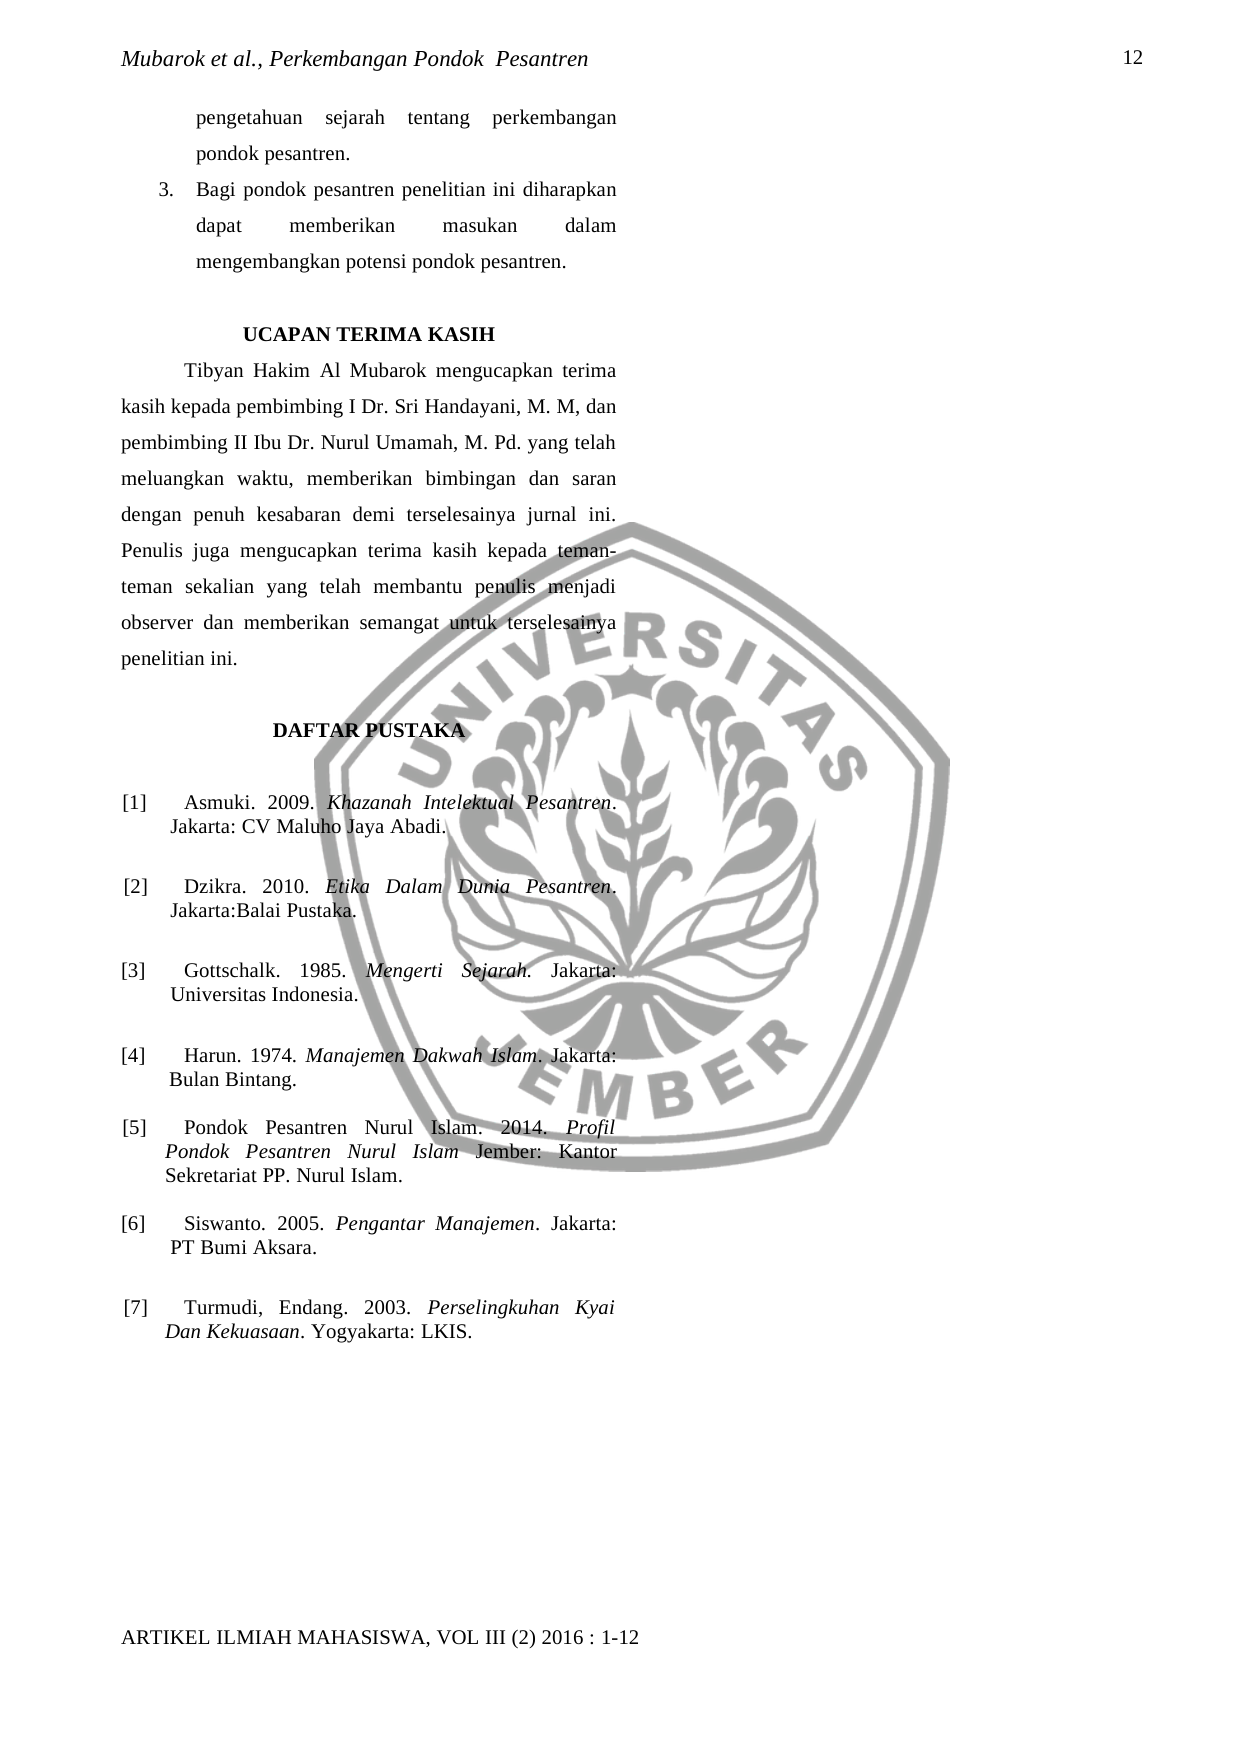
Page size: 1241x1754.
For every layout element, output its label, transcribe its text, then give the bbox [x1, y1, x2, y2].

list Bagi pondok pesantren penelitian ini diharapkan dapat memberikan masukan dalam mengembangkan potensi pondok pesantren. [158, 177, 617, 273]
text [2] Dzikra. 2010. Etika Dalam Dunia Pesantren. Jakarta:Balai Pustaka. [123, 874, 617, 922]
text Tibyan Hakim Al Mubarok mengucapkan terima kasih kepada pembimbing I Dr. Sri Handayani, M. M, dan pembimbing II Ibu Dr. Nurul Umamah, M. Pd. yang telah meluangkan waktu, memberikan bimbingan dan saran dengan penuh kesabaran demi terselesainya jurnal ini. Penulis juga mengucapkan terima kasih kepada teman-teman sekalian yang telah membantu penulis menjadi observer dan memberikan semangat untuk terselesainya penelitian ini. [121, 357, 617, 670]
text [5] Pondok Pesantren Nurul Islam. 2014. Profil Pondok Pesantren Nurul Islam Jember: Kantor Sekretariat PP. Nurul Islam. [122, 1114, 617, 1187]
text [3] Gottschalk. 1985. Mengerti Sejarah. Jakarta: Universitas Indonesia. [121, 958, 617, 1006]
text [1] Asmuki. 2009. Khazanah Intelektual Pesantren. Jakarta: CV Maluho Jaya Abadi. [122, 790, 617, 838]
text DAFTAR PUSTAKA [121, 718, 617, 742]
text [7] Turmudi, Endang. 2003. Perselingkuhan Kyai Dan Kekuasaan. Yogyakarta: LKIS. [123, 1295, 617, 1343]
text [6] Siswanto. 2005. Pengantar Manajemen. Jakarta: PT Bumi Aksara. [121, 1211, 617, 1259]
picture [241, 447, 1023, 1246]
list pengetahuan sejarah tentang perkembangan pondok pesantren. [158, 105, 617, 165]
text [4] Harun. 1974. Manajemen Dakwah Islam. Jakarta: Bulan Bintang. [121, 1042, 617, 1091]
text UCAPAN TERIMA KASIH [121, 321, 617, 345]
